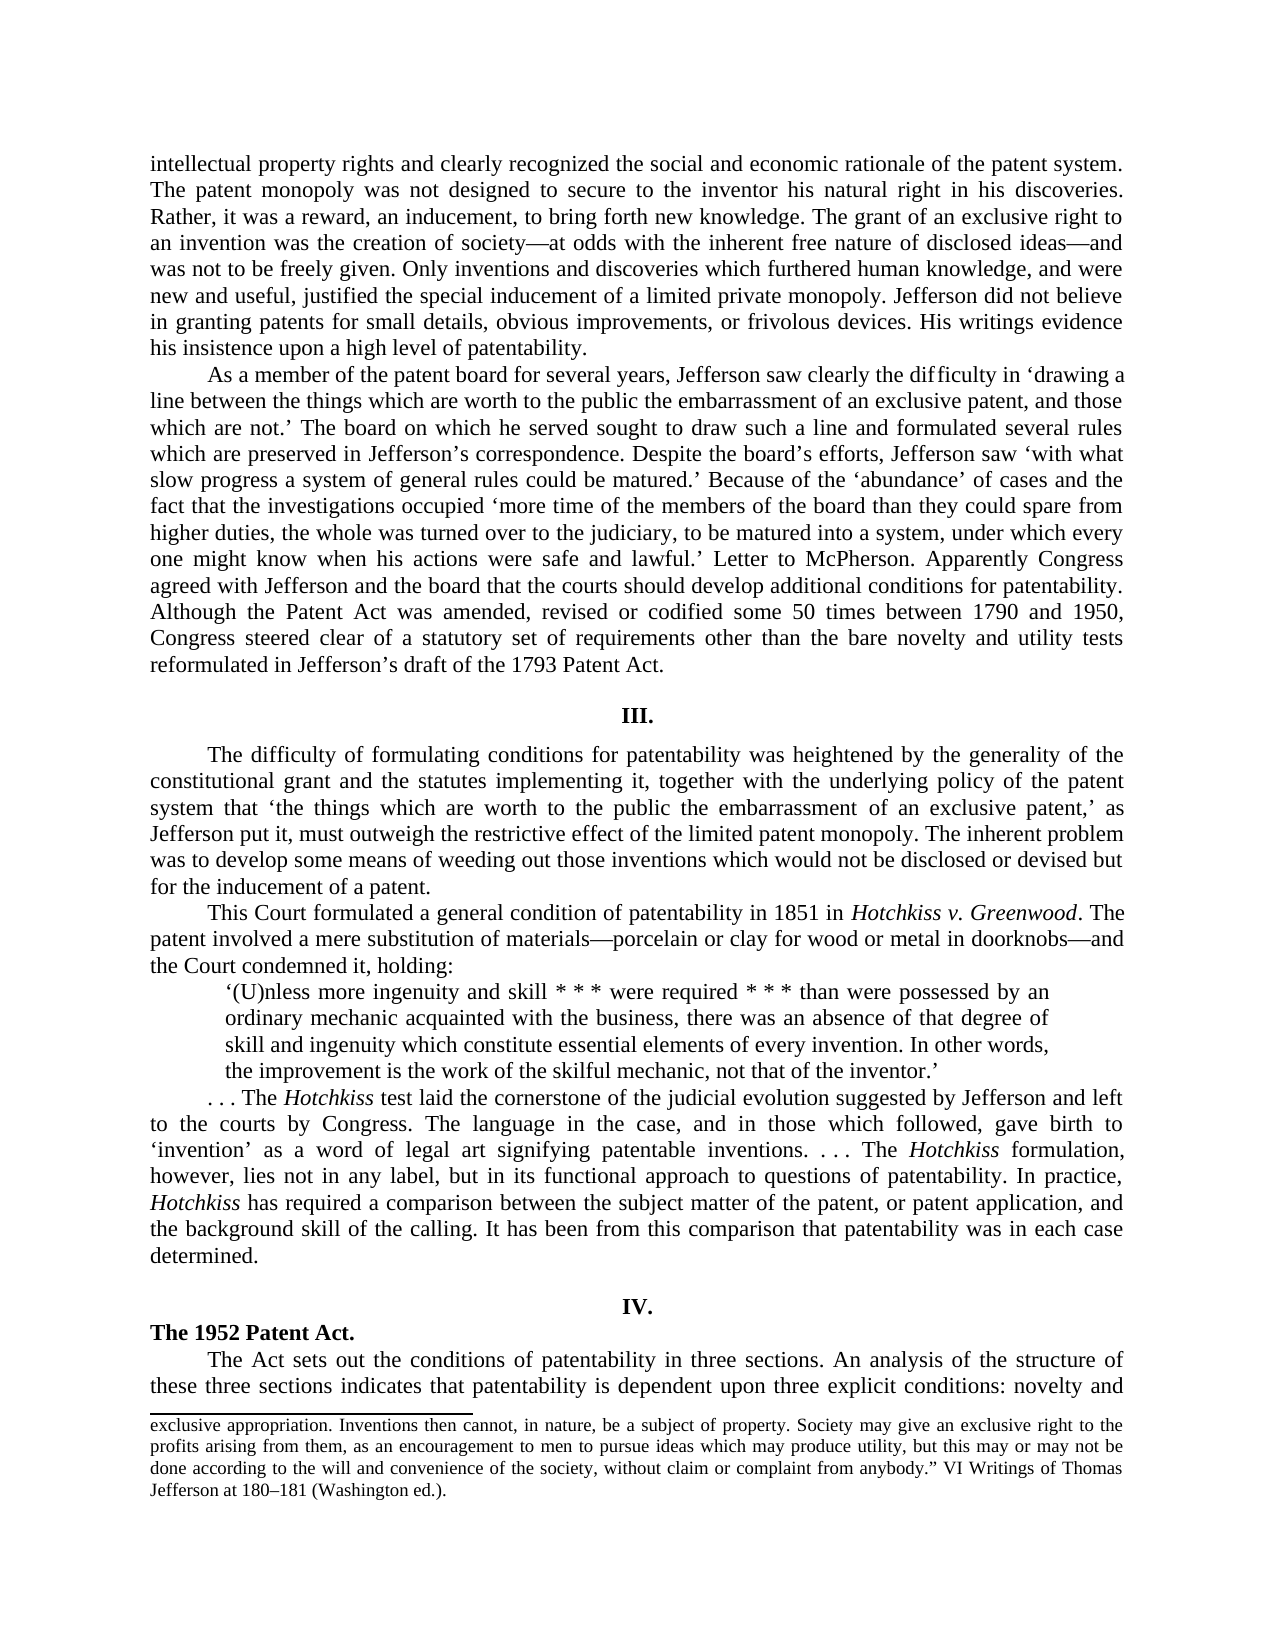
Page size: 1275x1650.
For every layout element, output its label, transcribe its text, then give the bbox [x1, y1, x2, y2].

text ‘(U)nless more ingenuity and skill * * * were required * * * than were possessed by an ordinary mechanic acquainted with the business, there was an absence of that degree of skill and ingenuity which constitute essential elements of every invention. In other words, the improvement is the work of the skilful mechanic, not that of the inventor.’ [225, 978, 1050, 1083]
text exclusive appropriation. Inventions then cannot, in nature, be a subject of property. Society may give an exclusive right to the profits arising from them, as an encouragement to men to pursue ideas which may produce utility, but this may or may not be done according to the will and convenience of the society, without claim or complaint from anybody.” VI Writings of Thomas Jefferson at 180–181 (Washington ed.). [150, 1414, 1125, 1500]
text The Act sets out the conditions of patentability in three sections. An analysis of the structure of these three sections indicates that patentability is dependent upon three explicit conditions: novelty and [150, 1346, 1125, 1398]
text The 1952 Patent Act. [150, 1319, 1125, 1346]
text As a member of the patent board for several years, Jefferson saw clearly the dif­fi­cul­ty in ‘drawing a line between the things which are worth to the public the embarrassment of an exclusive patent, and those which are not.’ The board on which he served sought to draw such a line and formulated several rules which are preserved in Jefferson’s cor­re­spondence. Despite the board’s efforts, Jefferson saw ‘with what slow progress a system of general rules could be matured.’ Because of the ‘abundance’ of cases and the fact that the investigations occupied ‘more time of the members of the board than they could spare from higher duties, the whole was turned over to the judiciary, to be matured into a system, under which every one might know when his actions were safe and lawful.’ Letter to McPherson. Apparently Congress agreed with Jefferson and the board that the courts should develop additional conditions for patentability. Although the Patent Act was amended, revised or codified some 50 times between 1790 and 1950, Congress steered clear of a statutory set of requirements other than the bare novelty and utility tests reformulated in Jefferson’s draft of the 1793 Patent Act. [150, 361, 1125, 677]
text . . . The Hotchkiss test laid the cornerstone of the judicial evolution suggested by Jefferson and left to the courts by Congress. The language in the case, and in those which followed, gave birth to ‘invention’ as a word of legal art signifying patentable inventions. . . . The Hotchkiss formulation, however, lies not in any label, but in its functional approach to questions of patentability. In practice, Hotchkiss has required a comparison between the subject matter of the patent, or patent application, and the background skill of the calling. It has been from this comparison that patentability was in each case determined. [150, 1083, 1125, 1268]
text III. [150, 702, 1125, 728]
text intellectual property rights and clearly recognized the social and economic rationale of the patent system. The patent monopoly was not designed to secure to the inventor his natural right in his discoveries. Rather, it was a reward, an inducement, to bring forth new knowledge. The grant of an exclusive right to an invention was the creation of society—at odds with the inherent free nature of disclosed ideas—and was not to be freely given. Only inventions and discoveries which furthered human knowledge, and were new and useful, justified the special inducement of a limited private monopoly. Jefferson did not believe in granting patents for small details, obvious improvements, or frivolous devices. His writings evidence his insistence upon a high level of patentability. [150, 150, 1125, 361]
text This Court formulated a general condition of patentability in 1851 in Hotchkiss v. Greenwood. The patent involved a mere substitution of materials—porcelain or clay for wood or metal in doorknobs—and the Court condemned it, holding: [150, 899, 1125, 978]
text IV. [150, 1293, 1125, 1319]
text The difficulty of formulating conditions for patentability was heightened by the generality of the constitutional grant and the statutes implementing it, together with the underlying policy of the patent system that ‘the things which are worth to the public the embarrassment of an exclusive patent,’ as Jefferson put it, must outweigh the restrictive effect of the limited patent monopoly. The inherent problem was to develop some means of weeding out those inventions which would not be disclosed or devised but for the inducement of a patent. [150, 741, 1125, 899]
